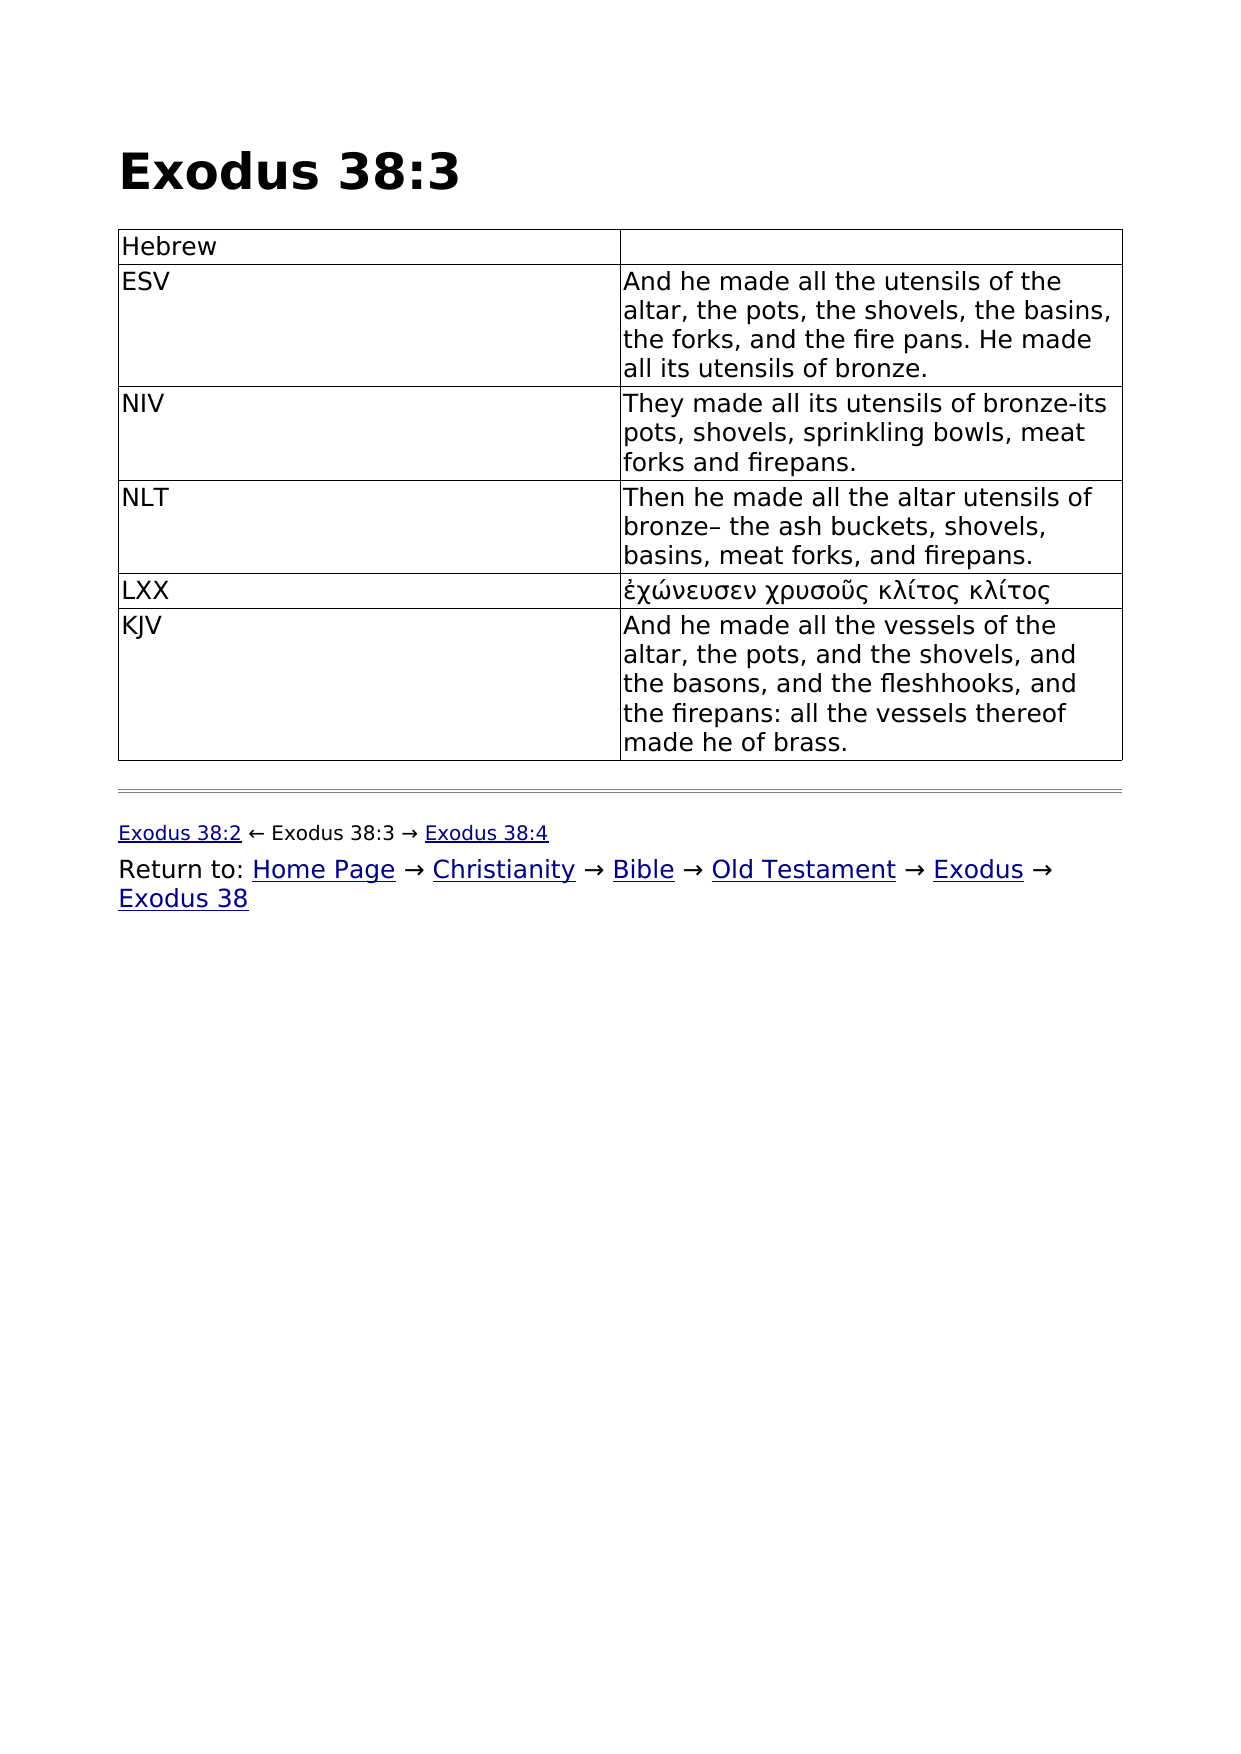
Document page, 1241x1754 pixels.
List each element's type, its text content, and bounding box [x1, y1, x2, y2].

text Return to: Home Page → Christianity → Bible → Old Testament → Exodus → Exodus 38 [118, 855, 1122, 914]
table_cell And he made all the vessels of the altar, the pots, and the shovels, and the basons, and the fleshhooks, and the firepans: all the vessels thereof made he of brass. [621, 609, 1122, 760]
subtitle Exodus 38:3 [118, 143, 1122, 201]
table_cell ESV [119, 265, 620, 386]
table_cell They made all its utensils of bronze-its pots, shovels, sprinkling bowls, meat forks and firepans. [621, 387, 1122, 480]
table_cell NLT [119, 481, 620, 573]
table_cell And he made all the utensils of the altar, the pots, the shovels, the basins, the forks, and the fire pans. He made all its utensils of bronze. [621, 265, 1122, 386]
table_cell LXX [119, 574, 620, 608]
table_cell ἐχώνευσεν χρυσοῦς κλίτος κλίτος [621, 574, 1122, 608]
table_header Hebrew [119, 230, 620, 264]
table_cell Then he made all the altar utensils of bronze– the ash buckets, shovels, basins, meat forks, and firepans. [621, 481, 1122, 573]
table_cell NIV [119, 387, 620, 480]
text Exodus 38:2 ← Exodus 38:3 → Exodus 38:4 [118, 821, 1122, 855]
table_cell KJV [119, 609, 620, 760]
table_header [621, 230, 1122, 264]
